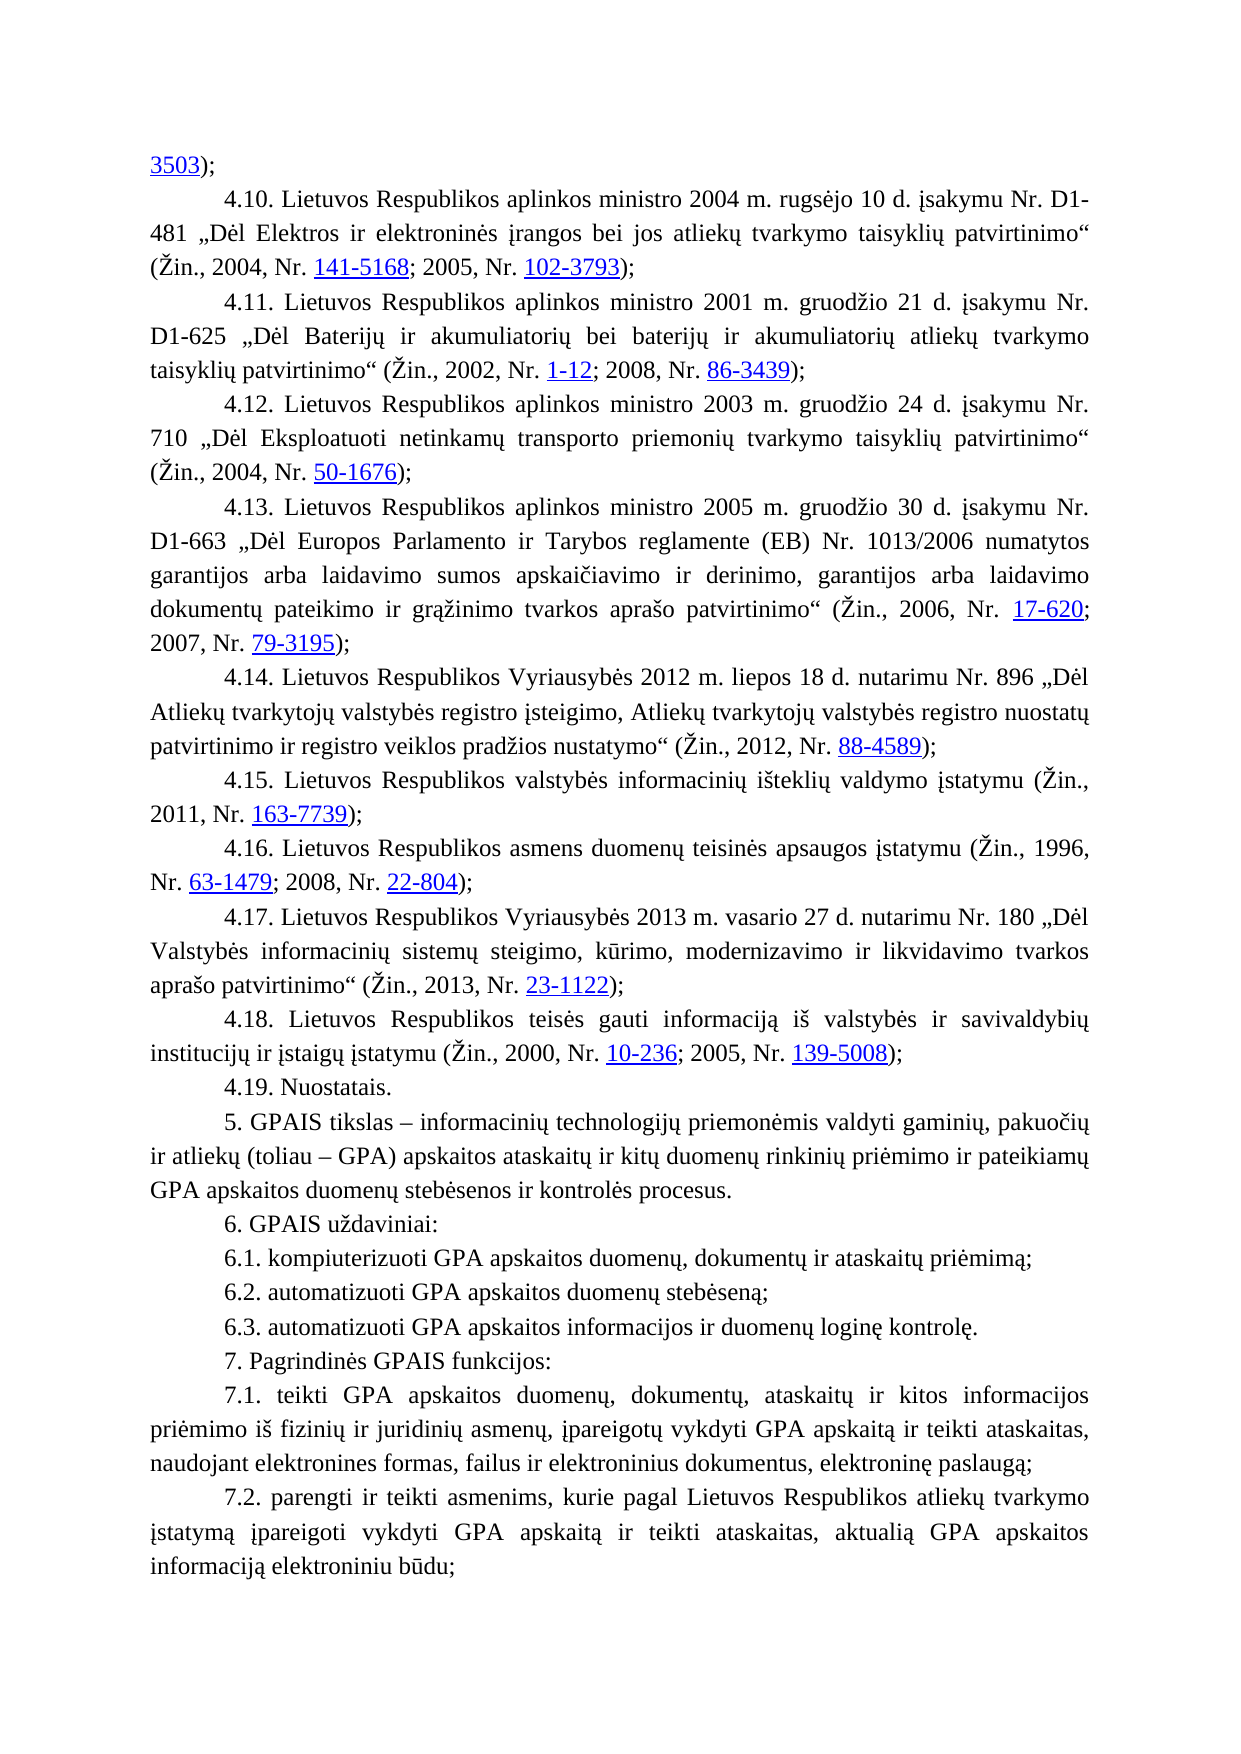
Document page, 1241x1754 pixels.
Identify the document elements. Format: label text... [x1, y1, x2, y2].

text 4.13. Lietuvos Respublikos aplinkos ministro 2005 m. gruodžio 30 d. įsakymu Nr. D1-663 „Dėl Europos Parlamento ir Tarybos reglamente (EB) Nr. 1013/2006 numatytos garantijos arba laidavimo sumos apskaičiavimo ir derinimo, garantijos arba laidavimo dokumentų pateikimo ir grąžinimo tvarkos aprašo patvirtinimo“ (Žin., 2006, Nr. 17-620; 2007, Nr. 79-3195); [150, 492, 1090, 657]
text 7. Pagrindinės GPAIS funkcijos: [150, 1346, 1090, 1374]
text 6.1. kompiuterizuoti GPA apskaitos duomenų, dokumentų ir ataskaitų priėmimą; [150, 1243, 1090, 1272]
text 6.3. automatizuoti GPA apskaitos informacijos ir duomenų loginę kontrolę. [150, 1312, 1090, 1340]
text 4.14. Lietuvos Respublikos Vyriausybės 2012 m. liepos 18 d. nutarimu Nr. 896 „Dėl Atliekų tvarkytojų valstybės registro įsteigimo, Atliekų tvarkytojų valstybės registro nuostatų patvirtinimo ir registro veiklos pradžios nustatymo“ (Žin., 2012, Nr. 88-4589); [150, 662, 1090, 759]
text 4.12. Lietuvos Respublikos aplinkos ministro 2003 m. gruodžio 24 d. įsakymu Nr. 710 „Dėl Eksploatuoti netinkamų transporto priemonių tvarkymo taisyklių patvirtinimo“ (Žin., 2004, Nr. 50-1676); [150, 389, 1090, 486]
text 3503); [150, 150, 1090, 179]
text 7.1. teikti GPA apskaitos duomenų, dokumentų, ataskaitų ir kitos informacijos priėmimo iš fizinių ir juridinių asmenų, įpareigotų vykdyti GPA apskaitą ir teikti ataskaitas, naudojant elektronines formas, failus ir elektroninius dokumentus, elektroninę paslaugą; [150, 1380, 1090, 1477]
text 4.11. Lietuvos Respublikos aplinkos ministro 2001 m. gruodžio 21 d. įsakymu Nr. D1-625 „Dėl Baterijų ir akumuliatorių bei baterijų ir akumuliatorių atliekų tvarkymo taisyklių patvirtinimo“ (Žin., 2002, Nr. 1-12; 2008, Nr. 86-3439); [150, 287, 1090, 384]
text 4.10. Lietuvos Respublikos aplinkos ministro 2004 m. rugsėjo 10 d. įsakymu Nr. D1-481 „Dėl Elektros ir elektroninės įrangos bei jos atliekų tvarkymo taisyklių patvirtinimo“ (Žin., 2004, Nr. 141-5168; 2005, Nr. 102-3793); [150, 184, 1090, 281]
text 5. GPAIS tikslas – informacinių technologijų priemonėmis valdyti gaminių, pakuočių ir atliekų (toliau – GPA) apskaitos ataskaitų ir kitų duomenų rinkinių priėmimo ir pateikiamų GPA apskaitos duomenų stebėsenos ir kontrolės procesus. [150, 1107, 1090, 1204]
text 4.19. Nuostatais. [150, 1072, 1090, 1101]
text 4.18. Lietuvos Respublikos teisės gauti informaciją iš valstybės ir savivaldybių institucijų ir įstaigų įstatymu (Žin., 2000, Nr. 10-236; 2005, Nr. 139-5008); [150, 1004, 1090, 1067]
text 7.2. parengti ir teikti asmenims, kurie pagal Lietuvos Respublikos atliekų tvarkymo įstatymą įpareigoti vykdyti GPA apskaitą ir teikti ataskaitas, aktualią GPA apskaitos informaciją elektroniniu būdu; [150, 1482, 1090, 1579]
text 4.17. Lietuvos Respublikos Vyriausybės 2013 m. vasario 27 d. nutarimu Nr. 180 „Dėl Valstybės informacinių sistemų steigimo, kūrimo, modernizavimo ir likvidavimo tvarkos aprašo patvirtinimo“ (Žin., 2013, Nr. 23-1122); [150, 902, 1090, 999]
text 4.16. Lietuvos Respublikos asmens duomenų teisinės apsaugos įstatymu (Žin., 1996, Nr. 63-1479; 2008, Nr. 22-804); [150, 833, 1090, 896]
text 6. GPAIS uždaviniai: [150, 1209, 1090, 1238]
text 4.15. Lietuvos Respublikos valstybės informacinių išteklių valdymo įstatymu (Žin., 2011, Nr. 163-7739); [150, 765, 1090, 828]
text 6.2. automatizuoti GPA apskaitos duomenų stebėseną; [150, 1277, 1090, 1306]
